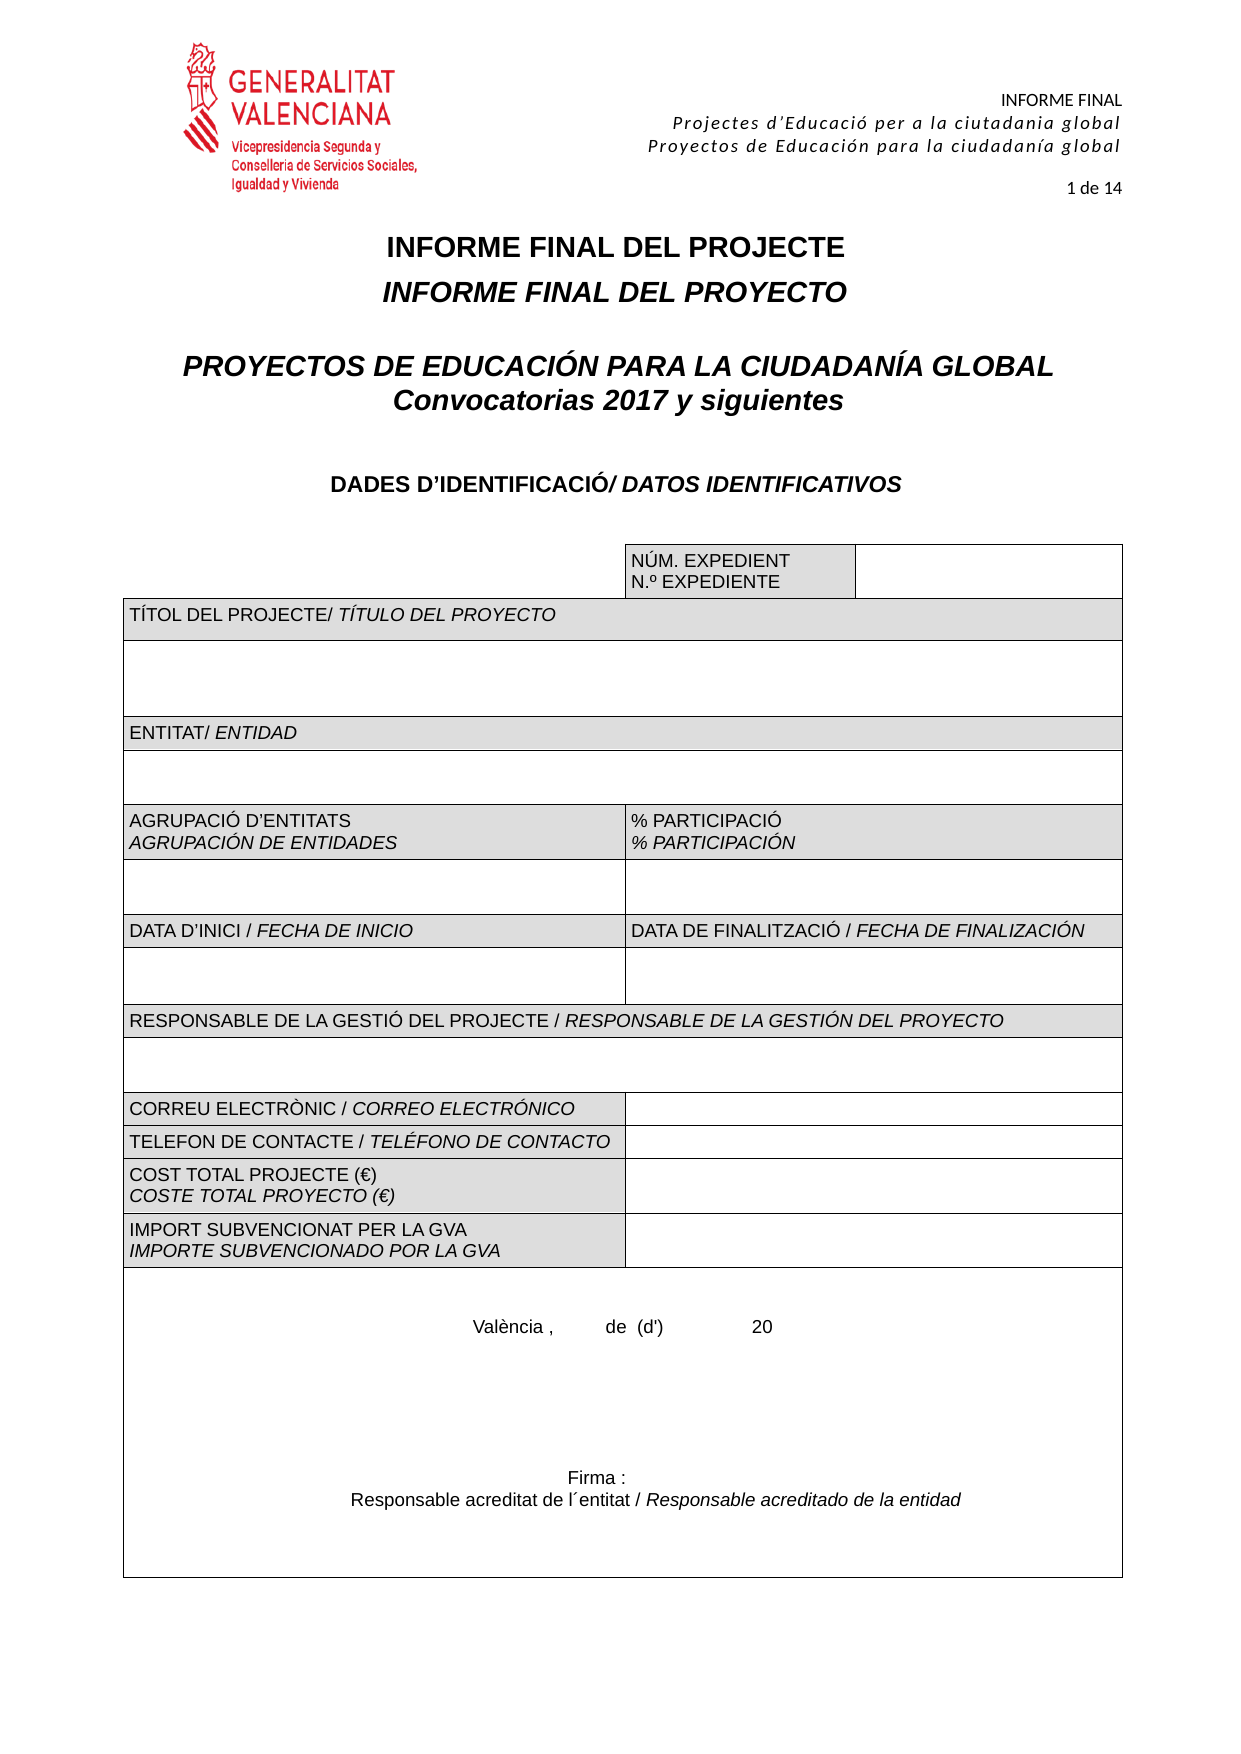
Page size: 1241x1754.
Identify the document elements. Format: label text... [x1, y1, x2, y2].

table_cell % PARTICIPACIÓ % PARTICIPACIÓN [626, 805, 1122, 859]
table_cell [124, 860, 625, 913]
table_cell [124, 1038, 1122, 1092]
table_cell IMPORT SUBVENCIONAT PER LA GVA IMPORTE SUBVENCIONADO POR LA GVA [124, 1214, 625, 1267]
table_cell RESPONSABLE DE LA GESTIÓ DEL PROJECTE / RESPONSABLE DE LA GESTIÓN DEL PROYECTO [124, 1005, 1122, 1037]
table_cell [626, 1214, 1122, 1267]
table_header [856, 545, 1122, 598]
text DADES D’IDENTIFICACIÓ/ DATOS IDENTIFICATIVOS [118, 471, 1122, 498]
table_cell TELEFON DE CONTACTE / TELÉFONO DE CONTACTO [124, 1126, 625, 1158]
table_cell [124, 641, 1122, 716]
table_header [123, 544, 625, 598]
table_cell CORREU ELECTRÒNIC / CORREO ELECTRÓNICO [124, 1093, 625, 1125]
table_cell [124, 948, 625, 1004]
table_cell [626, 948, 1122, 1004]
text PROYECTOS DE EDUCACIÓN PARA LA CIUDADANÍA GLOBAL [118, 349, 1122, 383]
table_cell [626, 1093, 1122, 1125]
table_header NÚM. EXPEDIENT N.º EXPEDIENTE [626, 545, 855, 598]
table_cell COST TOTAL PROJECTE (€) COSTE TOTAL PROYECTO (€) [124, 1159, 625, 1212]
table_cell València , de (d') 20 Firma : Responsable acreditat de l´entitat / Responsable acreditado de la entidad [124, 1268, 1122, 1577]
table_cell [626, 1159, 1122, 1212]
table_cell ENTITAT/ ENTIDAD [124, 717, 1122, 749]
table_cell DATA D’INICI / FECHA DE INICIO [124, 915, 625, 947]
table_cell DATA DE FINALITZACIÓ / FECHA DE FINALIZACIÓN [626, 915, 1122, 947]
text INFORME FINAL DEL PROYECTO [118, 275, 1122, 309]
table_cell [626, 860, 1122, 913]
text Convocatorias 2017 y siguientes [118, 383, 1122, 416]
picture [139, 0, 490, 226]
table_cell AGRUPACIÓ D’ENTITATS AGRUPACIÓN DE ENTIDADES [124, 805, 625, 859]
table_cell TÍTOL DEL PROJECTE/ TÍTULO DEL PROYECTO [124, 599, 1122, 640]
table_cell [626, 1126, 1122, 1158]
text INFORME FINAL DEL PROJECTE [118, 230, 1122, 263]
table_cell [124, 751, 1122, 804]
